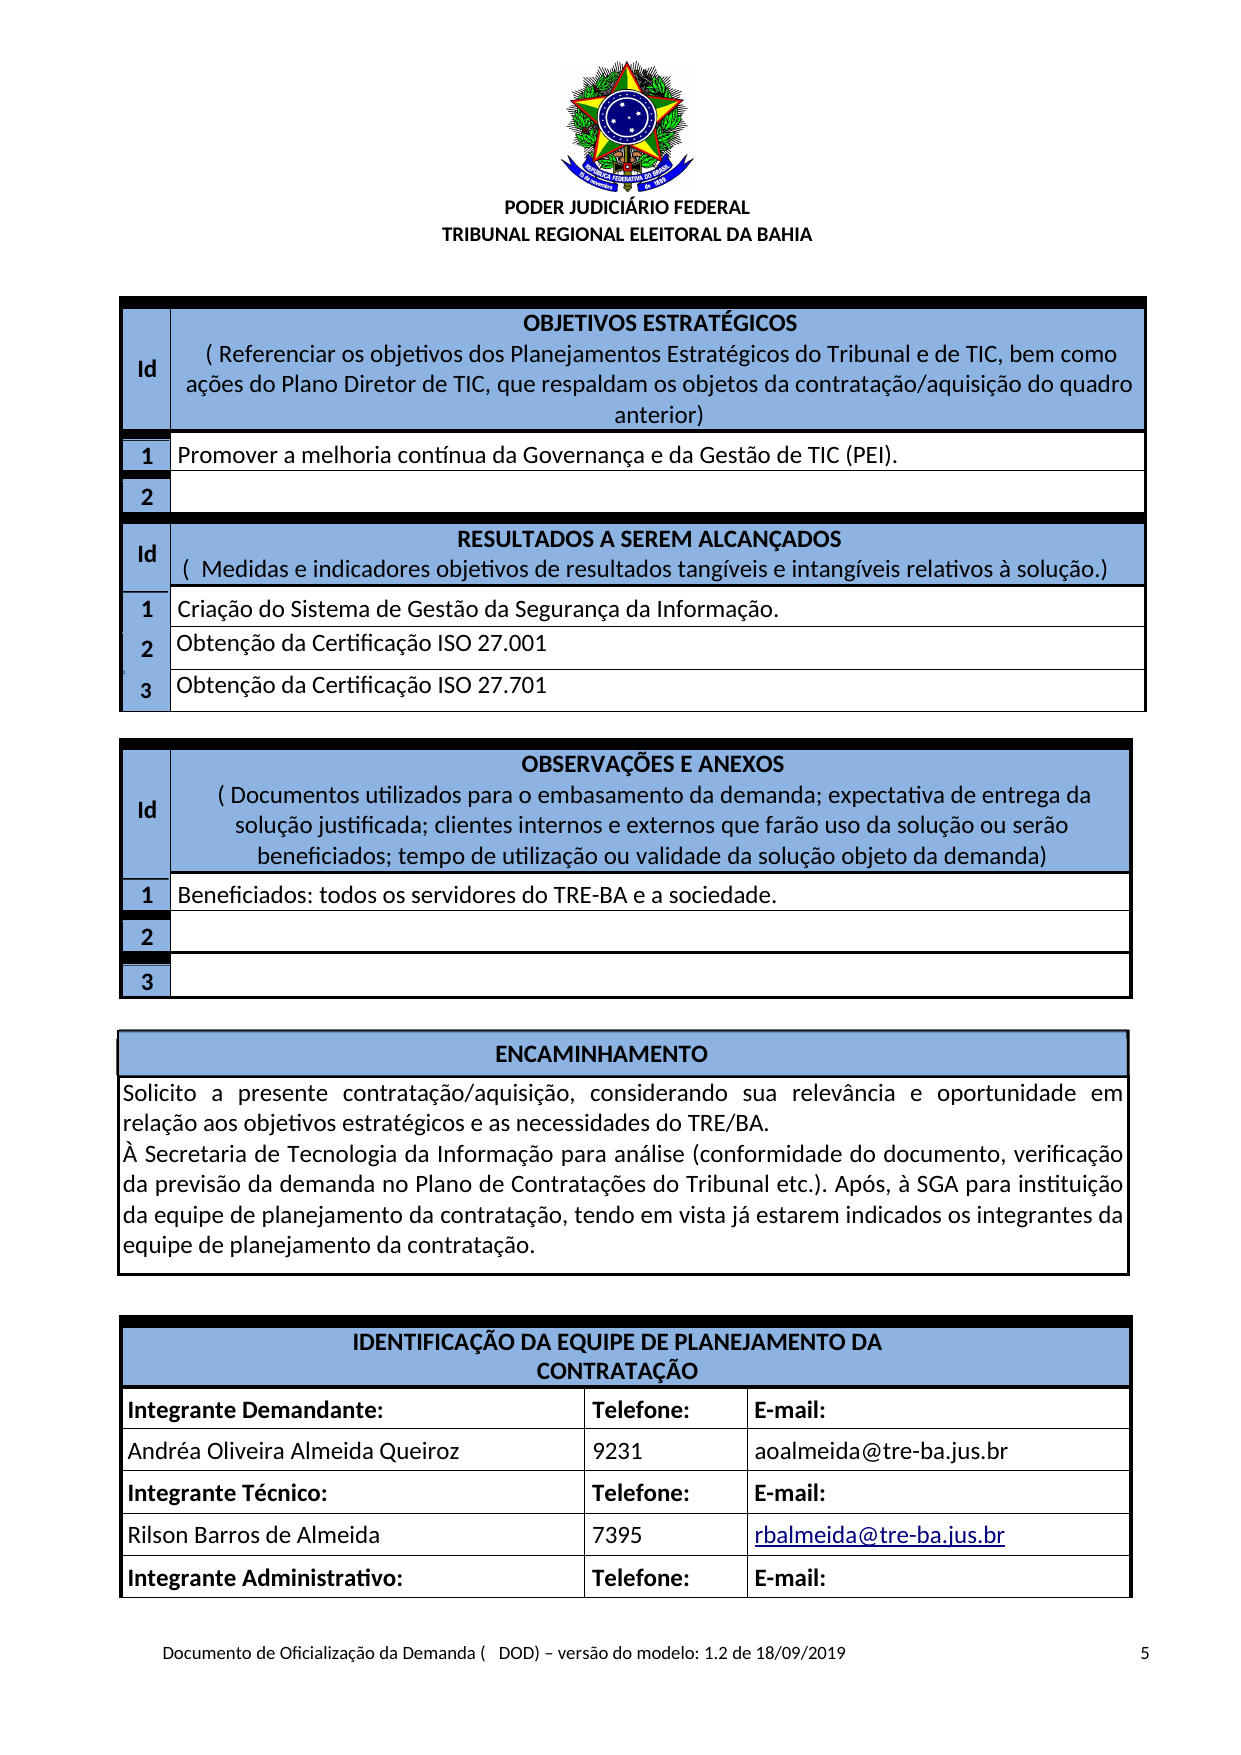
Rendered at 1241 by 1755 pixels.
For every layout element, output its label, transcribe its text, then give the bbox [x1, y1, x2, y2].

table_cell Obtenção da Certificação ISO 27.001 [171, 627, 1144, 669]
table_cell 1 [123, 871, 170, 910]
table_cell Id [123, 524, 170, 584]
table_cell Criação do Sistema de Gestão da Segurança da Informação. [171, 587, 1144, 626]
table_cell RESULTADOS A SEREM ALCANÇADOS ( Medidas e indicadores objetivos de resultados tangíveis e intangíveis relativos à solução.) [171, 524, 1144, 584]
table_header IDENTIFICAÇÃO DA EQUIPE DE PLANEJAMENTO DA CONTRATAÇÃO [123, 1328, 1129, 1385]
table_cell 9231 [585, 1429, 747, 1470]
table_header OBSERVAÇÕES E ANEXOS ( Documentos utilizados para o embasamento da demanda; expectativa de entrega da solução justificada; clientes internos e externos que farão uso da solução ou serão beneficiados; tempo de utilização ou validade da solução objeto da demanda) [171, 750, 1129, 871]
table_cell E-mail: [748, 1389, 1129, 1428]
table_cell Telefone: [585, 1556, 747, 1597]
table_cell 7395 [585, 1514, 747, 1555]
table_header Id [123, 750, 170, 871]
table_cell Andréa Oliveira Almeida Queiroz [123, 1429, 584, 1470]
table_cell E-mail: [748, 1471, 1129, 1512]
table_cell Rilson Barros de Almeida [123, 1514, 584, 1555]
table_cell [171, 954, 1129, 996]
table_cell Obtenção da Certificação ISO 27.701 [171, 670, 1144, 711]
table_header OBJETIVOS ESTRATÉGICOS ( Referenciar os objetivos dos Planejamentos Estratégicos do Tribunal e de TIC, bem como ações do Plano Diretor de TIC, que respaldam os objetos da contratação/aquisição do quadro anterior) [171, 309, 1144, 429]
table_cell 2 [123, 920, 170, 951]
table_cell E-mail: [748, 1556, 1129, 1597]
table_cell 2 [123, 479, 170, 512]
table_header Id [123, 309, 170, 429]
table_cell Promover a melhoria contínua da Governança e da Gestão de TIC (PEI). [171, 433, 1144, 470]
table_cell 3 3 [123, 669, 170, 711]
table_cell 1 [123, 441, 170, 470]
table_cell rbalmeida@tre-ba.jus.br [748, 1514, 1129, 1555]
table_cell Telefone: [585, 1471, 747, 1512]
table_cell [171, 911, 1129, 951]
table_cell [171, 471, 1144, 512]
table_cell Beneficiados: todos os servidores do TRE-BA e a sociedade. [171, 874, 1129, 910]
table_cell 3 [123, 966, 170, 996]
table_cell 1 [123, 584, 170, 626]
table_cell 2 [123, 626, 170, 669]
table_cell Telefone: [585, 1389, 747, 1428]
table_cell Integrante Demandante: [123, 1389, 584, 1428]
table_cell Integrante Administrativo: [123, 1556, 584, 1597]
table_cell Integrante Técnico: [123, 1471, 584, 1512]
table_cell aoalmeida@tre-ba.jus.br [748, 1429, 1129, 1470]
